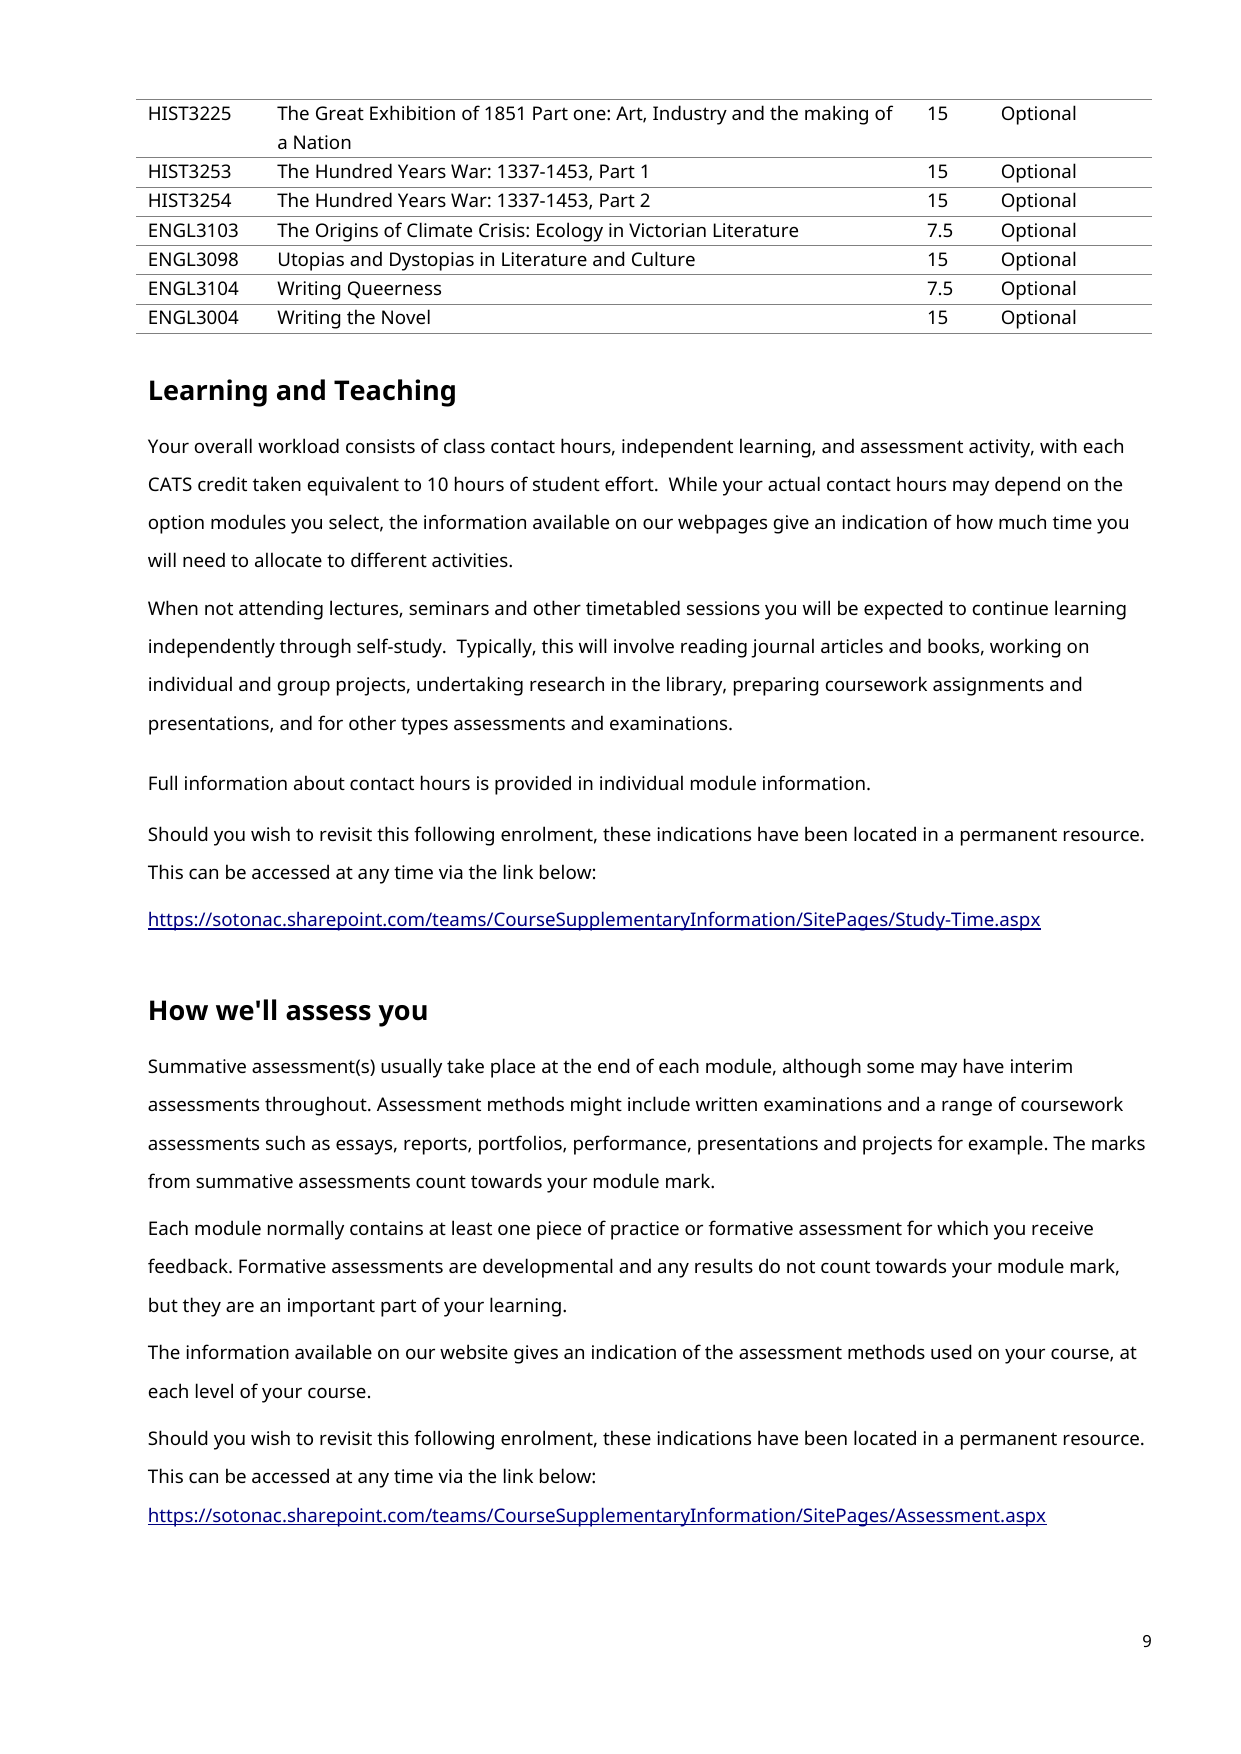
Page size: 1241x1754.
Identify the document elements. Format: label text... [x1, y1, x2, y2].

table_cell 15 [916, 188, 989, 216]
subtitle Learning and Teaching [148, 371, 1152, 408]
table_cell Optional [989, 217, 1152, 245]
table_cell HIST3225 [136, 100, 266, 157]
table_cell 15 [916, 246, 989, 274]
table_cell Optional [989, 188, 1152, 216]
text The information available on our website gives an indication of the assessment methods used on your course, at each level of your course. [148, 1340, 1152, 1403]
table_cell ENGL3098 [136, 246, 266, 274]
table_cell 15 [916, 158, 989, 187]
table_cell The Origins of Climate Crisis: Ecology in Victorian Literature [266, 217, 916, 245]
table_cell Writing the Novel [266, 305, 916, 333]
table_cell ENGL3104 [136, 275, 266, 304]
table_cell Writing Queerness [266, 275, 916, 304]
text Should you wish to revisit this following enrolment, these indications have been located in a permanent resource. This can be accessed at any time via the link below: https://sotonac.sharepoint.com/teams/CourseSupplementaryInformation/SitePages/Assessment.aspx [148, 1426, 1152, 1527]
table_cell 7.5 [916, 275, 989, 304]
text When not attending lectures, seminars and other timetabled sessions you will be expected to continue learning independently through self-study. Typically, this will involve reading journal articles and books, working on individual and group projects, undertaking research in the library, preparing coursework assignments and presentations, and for other types assessments and examinations. [148, 595, 1152, 736]
table_cell The Hundred Years War: 1337-1453, Part 2 [266, 188, 916, 216]
table_cell 7.5 [916, 217, 989, 245]
table_cell 15 [916, 100, 989, 157]
text https://sotonac.sharepoint.com/teams/CourseSupplementaryInformation/SitePages/Study-Time.aspx [148, 907, 1152, 932]
table_cell 15 [916, 305, 989, 333]
table_cell Optional [989, 305, 1152, 333]
table_cell Optional [989, 100, 1152, 157]
table_cell Optional [989, 275, 1152, 304]
table_cell ENGL3103 [136, 217, 266, 245]
text Each module normally contains at least one piece of practice or formative assessment for which you receive feedback. Formative assessments are developmental and any results do not count towards your module mark, but they are an important part of your learning. [148, 1216, 1152, 1318]
table_cell Optional [989, 246, 1152, 274]
table_cell Utopias and Dystopias in Literature and Culture [266, 246, 916, 274]
table_cell ENGL3004 [136, 305, 266, 333]
text Summative assessment(s) usually take place at the end of each module, although some may have interim assessments throughout. Assessment methods might include written examinations and a range of coursework assessments such as essays, reports, portfolios, performance, presentations and projects for example. The marks from summative assessments count towards your module mark. [148, 1053, 1152, 1193]
text Your overall workload consists of class contact hours, independent learning, and assessment activity, with each CATS credit taken equivalent to 10 hours of student effort. While your actual contact hours may depend on the option modules you select, the information available on our webpages give an indication of how much time you will need to allocate to different activities. [148, 433, 1152, 573]
table_cell HIST3253 [136, 158, 266, 187]
table_cell The Hundred Years War: 1337-1453, Part 1 [266, 158, 916, 187]
text Full information about contact hours is provided in individual module information. [148, 770, 1152, 796]
table_cell The Great Exhibition of 1851 Part one: Art, Industry and the making of a Nation [266, 100, 916, 157]
subtitle How we'll assess you [148, 992, 1152, 1029]
text Should you wish to revisit this following enrolment, these indications have been located in a permanent resource. This can be accessed at any time via the link below: [148, 821, 1152, 884]
table_cell Optional [989, 158, 1152, 187]
table_cell HIST3254 [136, 188, 266, 216]
